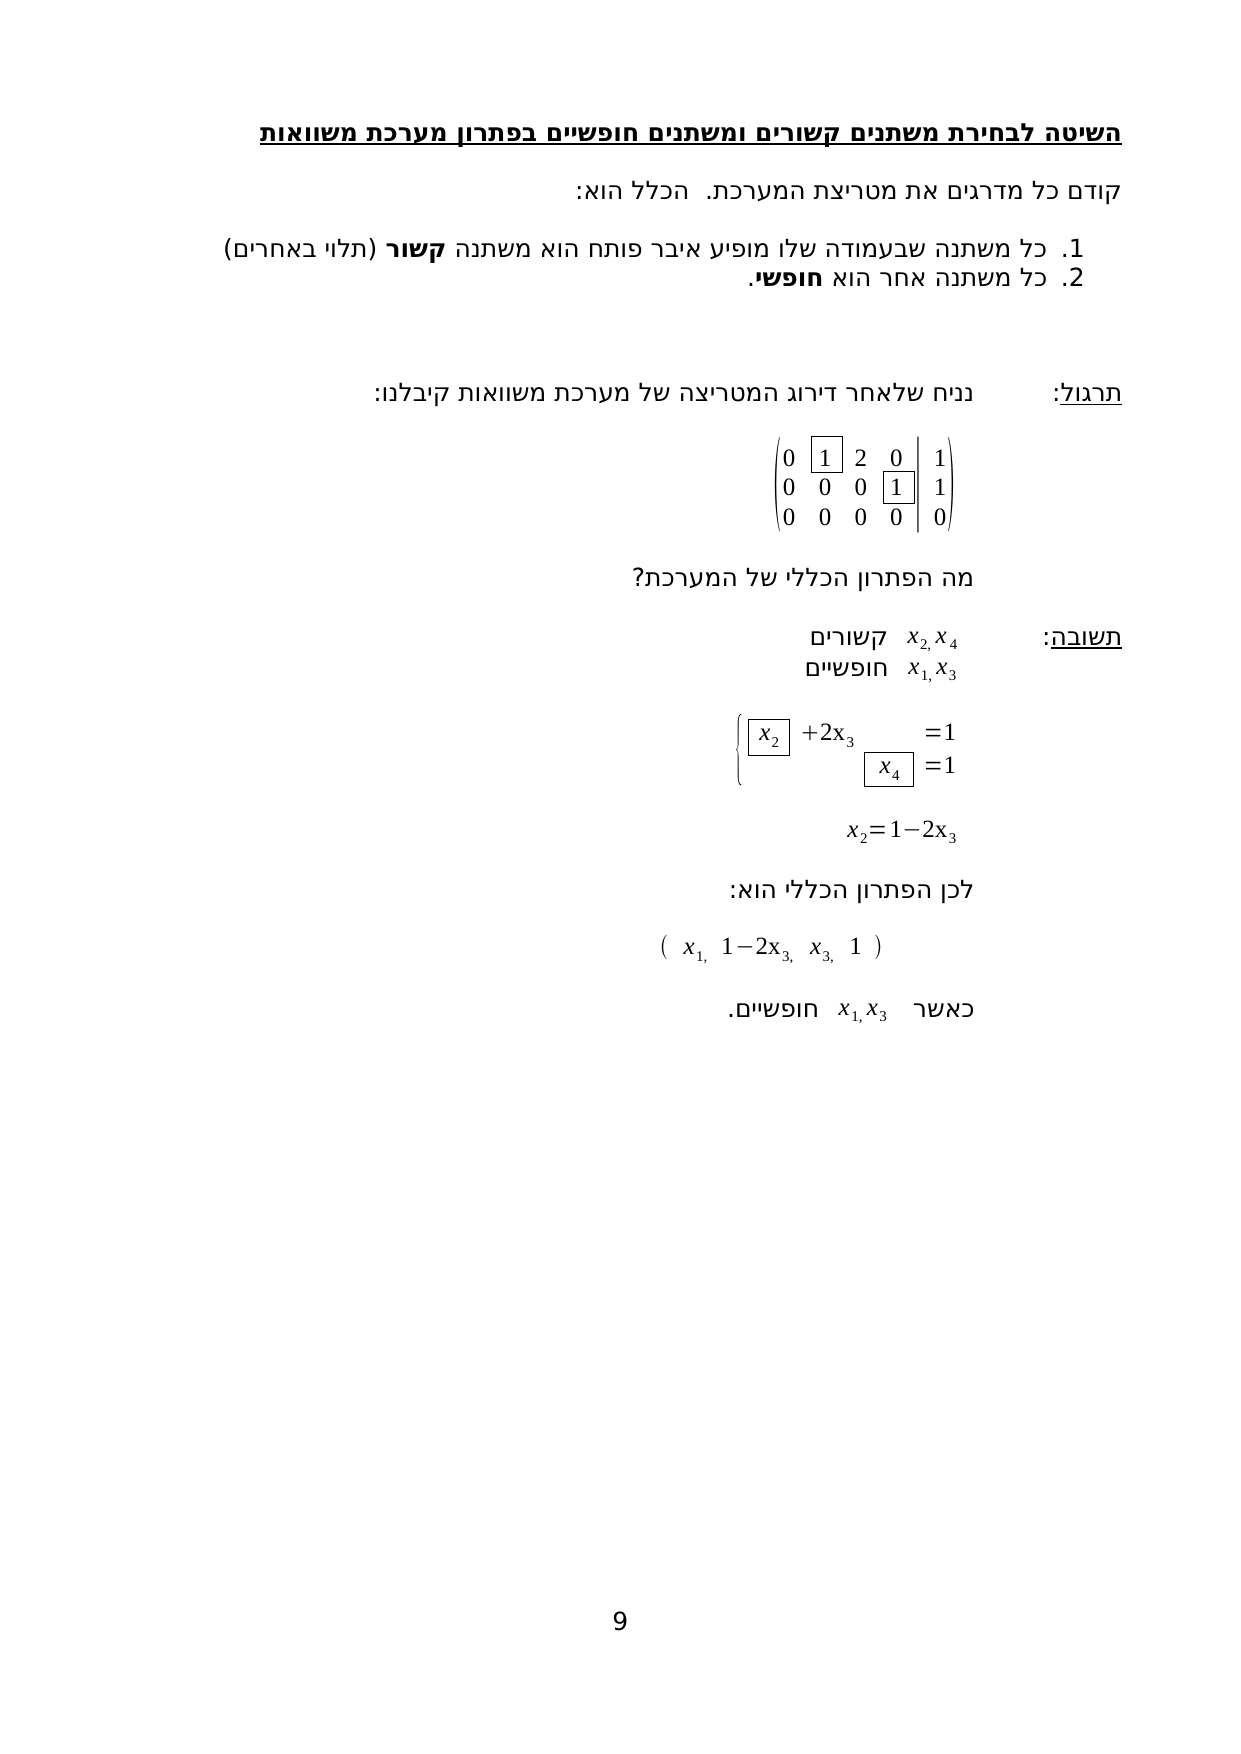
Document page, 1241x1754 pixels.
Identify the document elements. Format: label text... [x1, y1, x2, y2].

list כל משתנה שבעמודה שלו מופיע איבר פותח הוא משתנה קשור (תלוי באחרים) [118, 234, 1084, 263]
text תשובה: קשורים [118, 621, 1122, 653]
text כאשר חופשיים. [118, 993, 1122, 1024]
text לכן הפתרון הכללי הוא: [118, 875, 1122, 904]
text קודם כל מדרגים את מטריצת המערכת. הכלל הוא: [118, 176, 1122, 234]
text תרגול: נניח שלאחר דירוג המטריצה של מערכת משוואות קיבלנו: [118, 378, 1122, 408]
text חופשיים [118, 653, 1122, 684]
text השיטה לבחירת משתנים קשורים ומשתנים חופשיים בפתרון מערכת משוואות [118, 118, 1122, 147]
list כל משתנה אחר הוא חופשי. [118, 263, 1084, 292]
text מה הפתרון הכללי של המערכת? [118, 563, 1122, 593]
